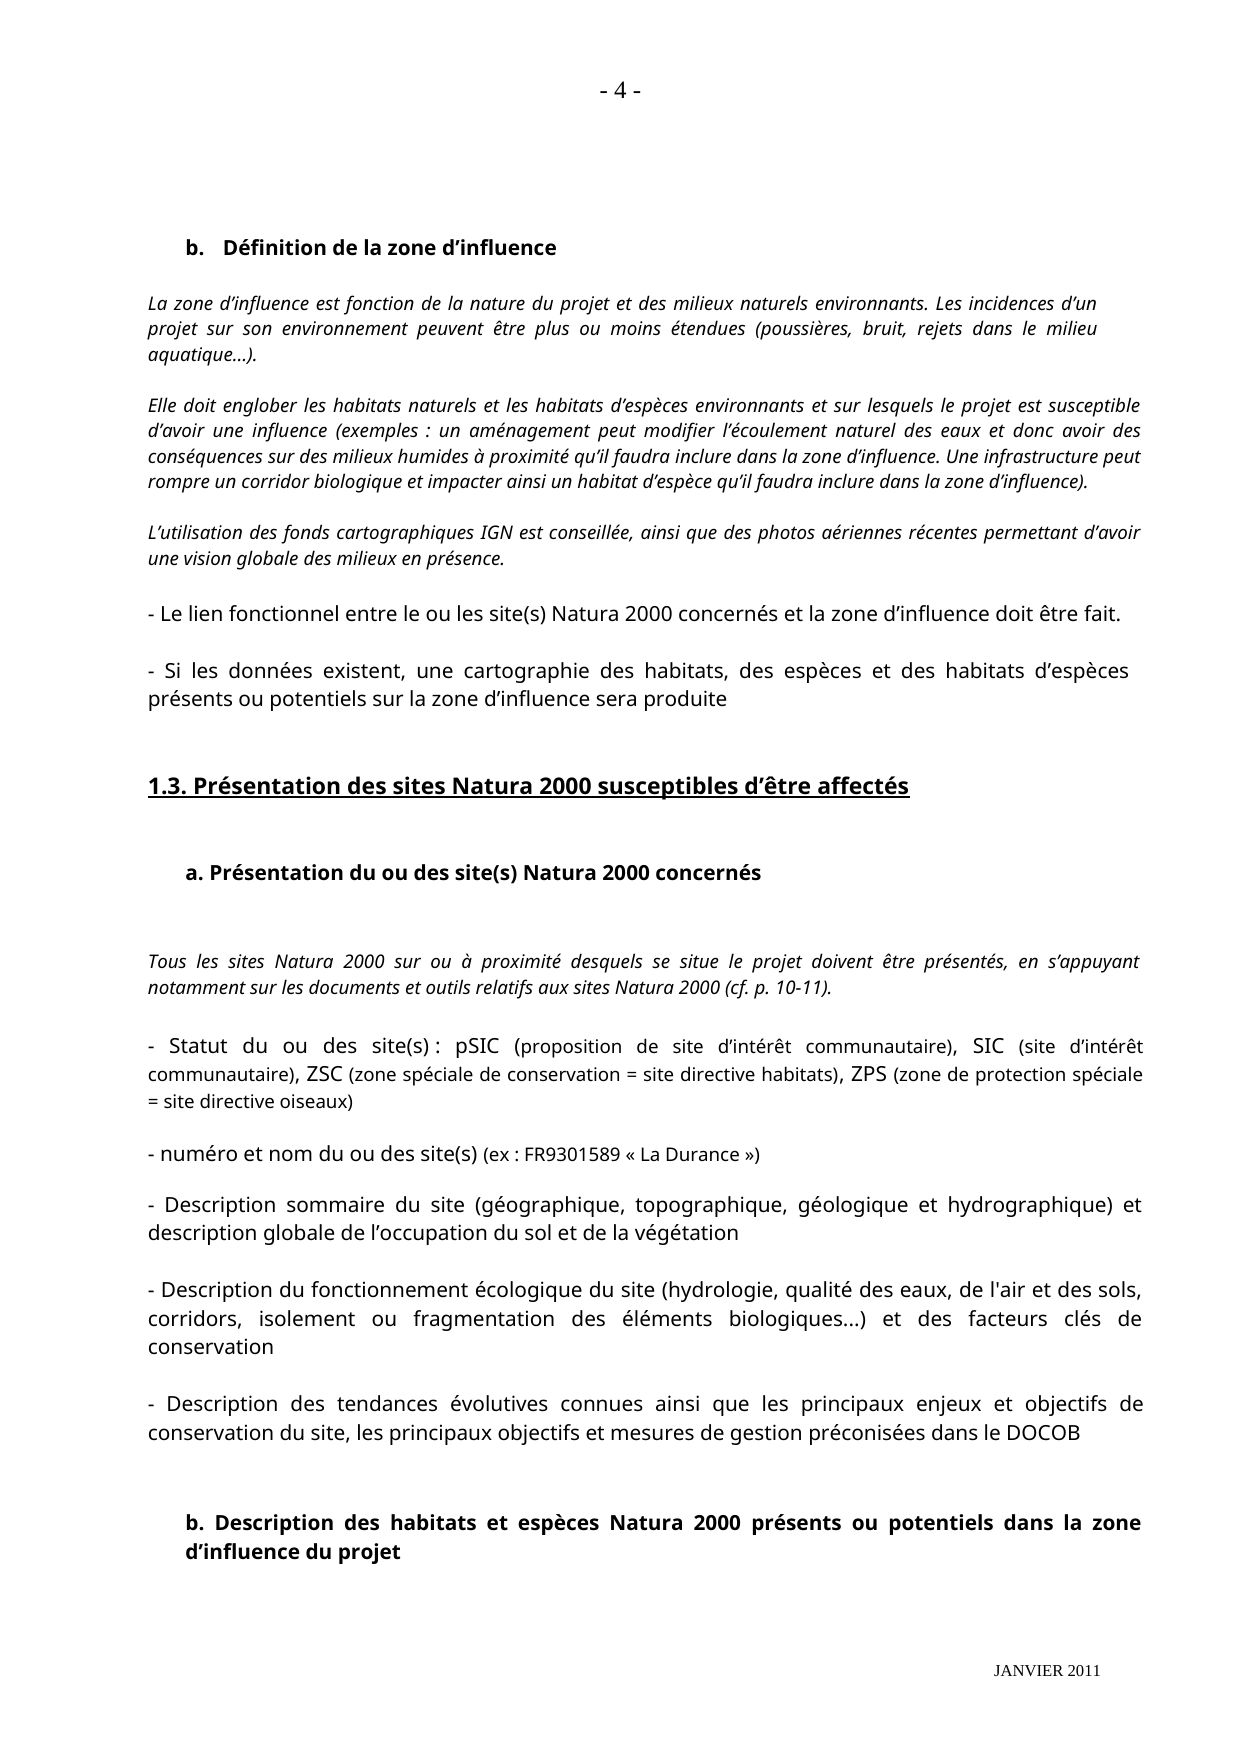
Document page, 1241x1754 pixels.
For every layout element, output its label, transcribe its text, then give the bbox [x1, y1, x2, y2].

text b. Description des habitats et espèces Natura 2000 présents ou potentiels dans la zone d’influence du projet [185, 1508, 1143, 1565]
text - Description du fonctionnement écologique du site (hydrologie, qualité des eaux, de l'air et des sols, corridors, isolement ou fragmentation des éléments biologiques...) et des facteurs clés de conservation [148, 1275, 1143, 1361]
text - Description des tendances évolutives connues ainsi que les principaux enjeux et objectifs de conservation du site, les principaux objectifs et mesures de gestion préconisées dans le DOCOB [148, 1389, 1146, 1446]
text - Description sommaire du site (géographique, topographique, géologique et hydrographique) et description globale de l’occupation du sol et de la végétation [148, 1190, 1143, 1247]
text - Si les données existent, une cartographie des habitats, des espèces et des habitats d’espèces présents ou potentiels sur la zone d’influence sera produite [148, 656, 1131, 713]
text - Le lien fonctionnel entre le ou les site(s) Natura 2000 concernés et la zone d’influence doit être fait. [148, 599, 1131, 627]
text - numéro et nom du ou des site(s) (ex : FR9301589 « La Durance ») [148, 1139, 1143, 1167]
text 1.3. Présentation des sites Natura 2000 susceptibles d’être affectés [148, 770, 1143, 801]
text La zone d’influence est fonction de la nature du projet et des milieux naturels environnants. Les incidences d’un projet sur son environnement peuvent être plus ou moins étendues (poussières, bruit, rejets dans le milieu aquatique…). [148, 290, 1101, 366]
text - Statut du ou des site(s) : pSIC (proposition de site d’intérêt communautaire), SIC (site d’intérêt communautaire), ZSC (zone spéciale de conservation = site directive habitats), ZPS (zone de protection spéciale = site directive oiseaux) [148, 1031, 1143, 1113]
text a. Présentation du ou des site(s) Natura 2000 concernés [185, 858, 1143, 886]
list Définition de la zone d’influence [185, 233, 1143, 261]
text L’utilisation des fonds cartographiques IGN est conseillée, ainsi que des photos aériennes récentes permettant d’avoir une vision globale des milieux en présence. [148, 519, 1143, 571]
text Tous les sites Natura 2000 sur ou à proximité desquels se situe le projet doivent être présentés, en s’appuyant notamment sur les documents et outils relatifs aux sites Natura 2000 (cf. p. 10-11). [148, 949, 1143, 1000]
text Elle doit englober les habitats naturels et les habitats d’espèces environnants et sur lesquels le projet est susceptible d’avoir une influence (exemples : un aménagement peut modifier l’écoulement naturel des eaux et donc avoir des conséquences sur des milieux humides à proximité qu’il faudra inclure dans la zone d’influence. Une infrastructure peut rompre un corridor biologique et impacter ainsi un habitat d’espèce qu’il faudra inclure dans la zone d’influence). [148, 392, 1143, 494]
